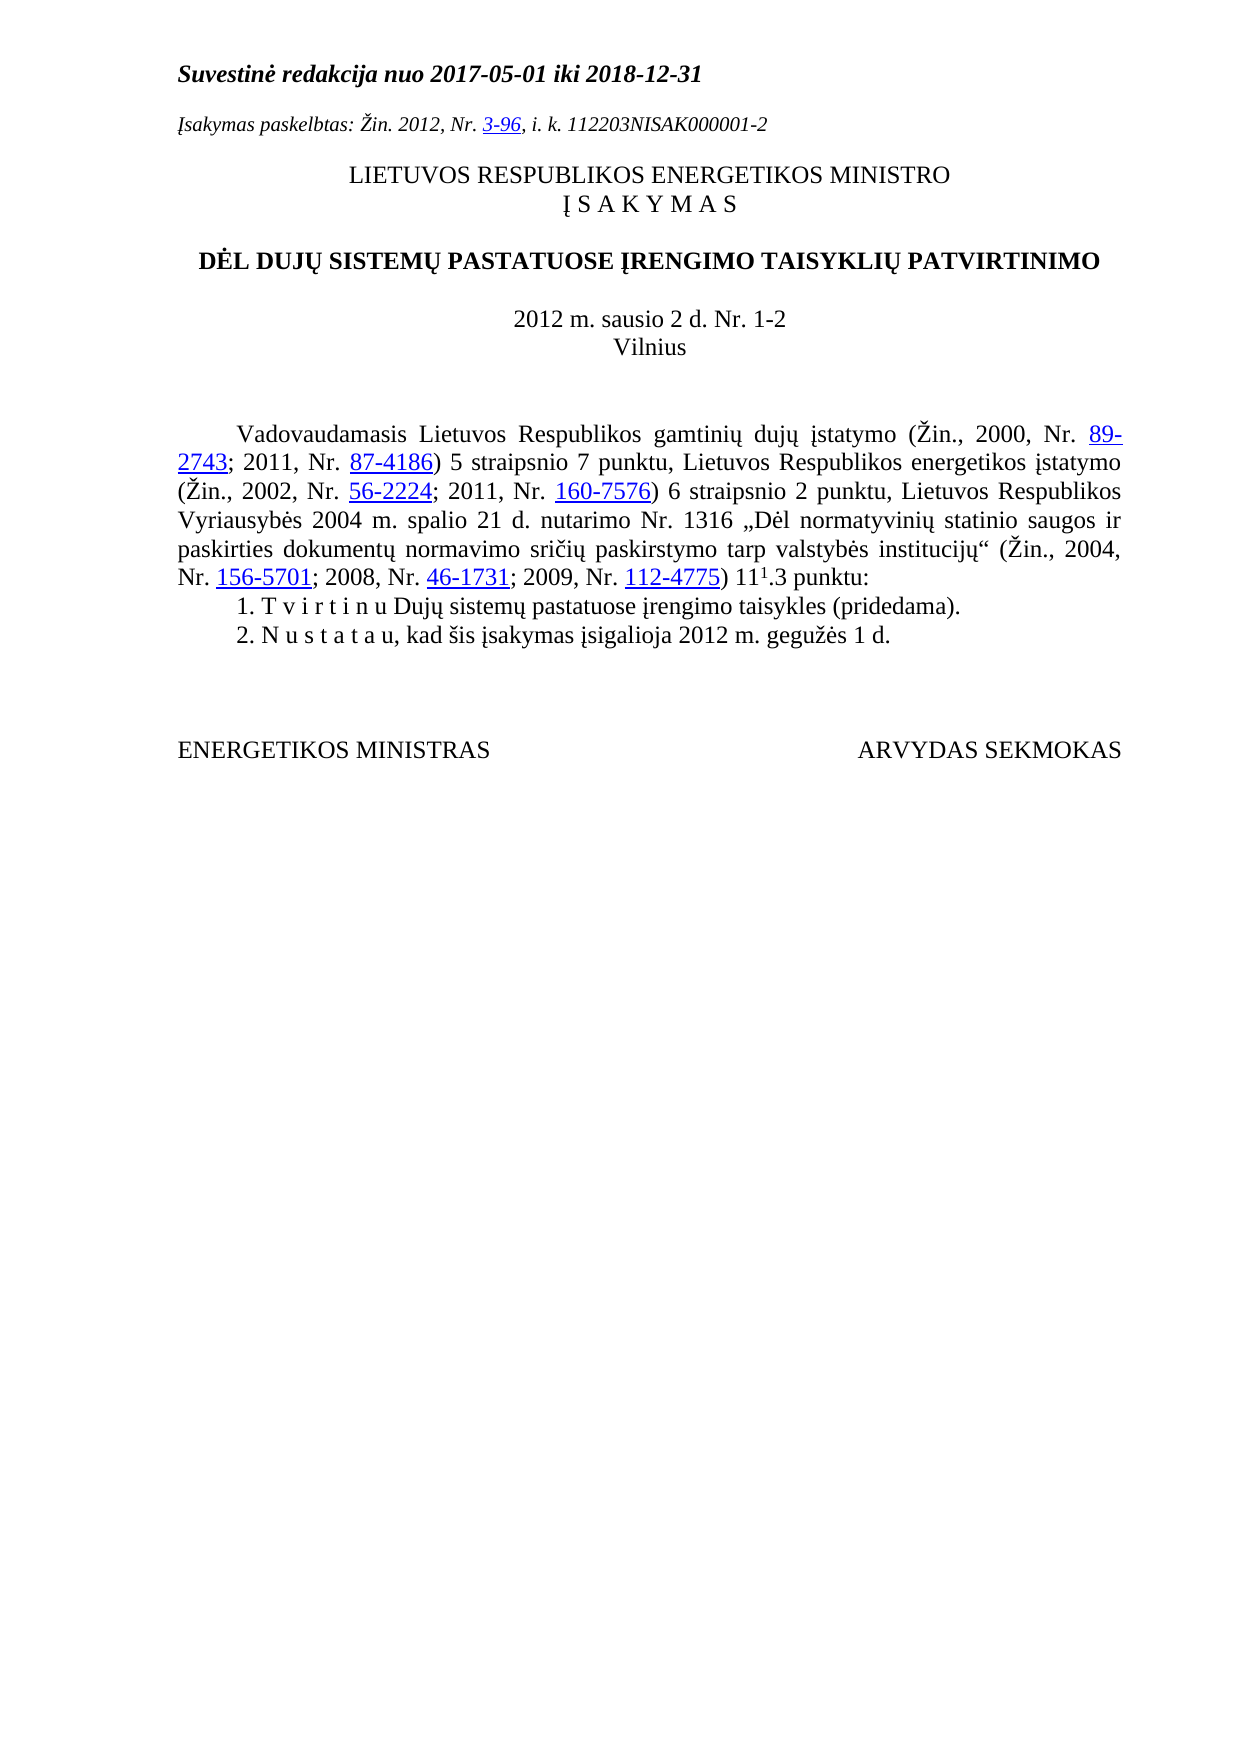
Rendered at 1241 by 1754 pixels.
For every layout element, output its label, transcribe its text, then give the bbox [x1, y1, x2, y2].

text į s a k y m a s [177, 189, 1122, 217]
text 2. N u s t a t a u, kad šis įsakymas įsigalioja 2012 m. gegužės 1 d. [177, 620, 1122, 649]
text Vilnius [177, 332, 1122, 361]
text Vadovaudamasis Lietuvos Respublikos gamtinių dujų įstatymo (Žin., 2000, Nr. 89-2743; 2011, Nr. 87-4186) 5 straipsnio 7 punktu, Lietuvos Respublikos energetikos įstatymo (Žin., 2002, Nr. 56-2224; 2011, Nr. 160-7576) 6 straipsnio 2 punktu, Lietuvos Respublikos Vyriausybės 2004 m. spalio 21 d. nutarimo Nr. 1316 „Dėl normatyvinių statinio saugos ir paskirties dokumentų normavimo sričių paskirstymo tarp valstybės institucijų“ (Žin., 2004, Nr. 156-5701; 2008, Nr. 46-1731; 2009, Nr. 112-4775) 111.3 punktu: [177, 419, 1122, 591]
text Energetikos ministras Arvydas Sekmokas [177, 735, 1122, 764]
text 2012 m. sausio 2 d. Nr. 1-2 [177, 304, 1122, 332]
text LIETUVOS RESPUBLIKOS ENERGETIKOS MINISTRO [177, 160, 1122, 189]
text Įsakymas paskelbtas: Žin. 2012, Nr. 3-96, i. k. 112203NISAK000001-2 [177, 112, 1122, 136]
text DĖL DUJŲ SISTEMŲ PASTATUOSE ĮRENGIMO TAISYKLIŲ PATVIRTINIMO [177, 246, 1122, 275]
text 1. T v i r t i n u Dujų sistemų pastatuose įrengimo taisykles (pridedama). [177, 591, 1122, 620]
text Suvestinė redakcija nuo 2017-05-01 iki 2018-12-31 [177, 59, 1122, 88]
